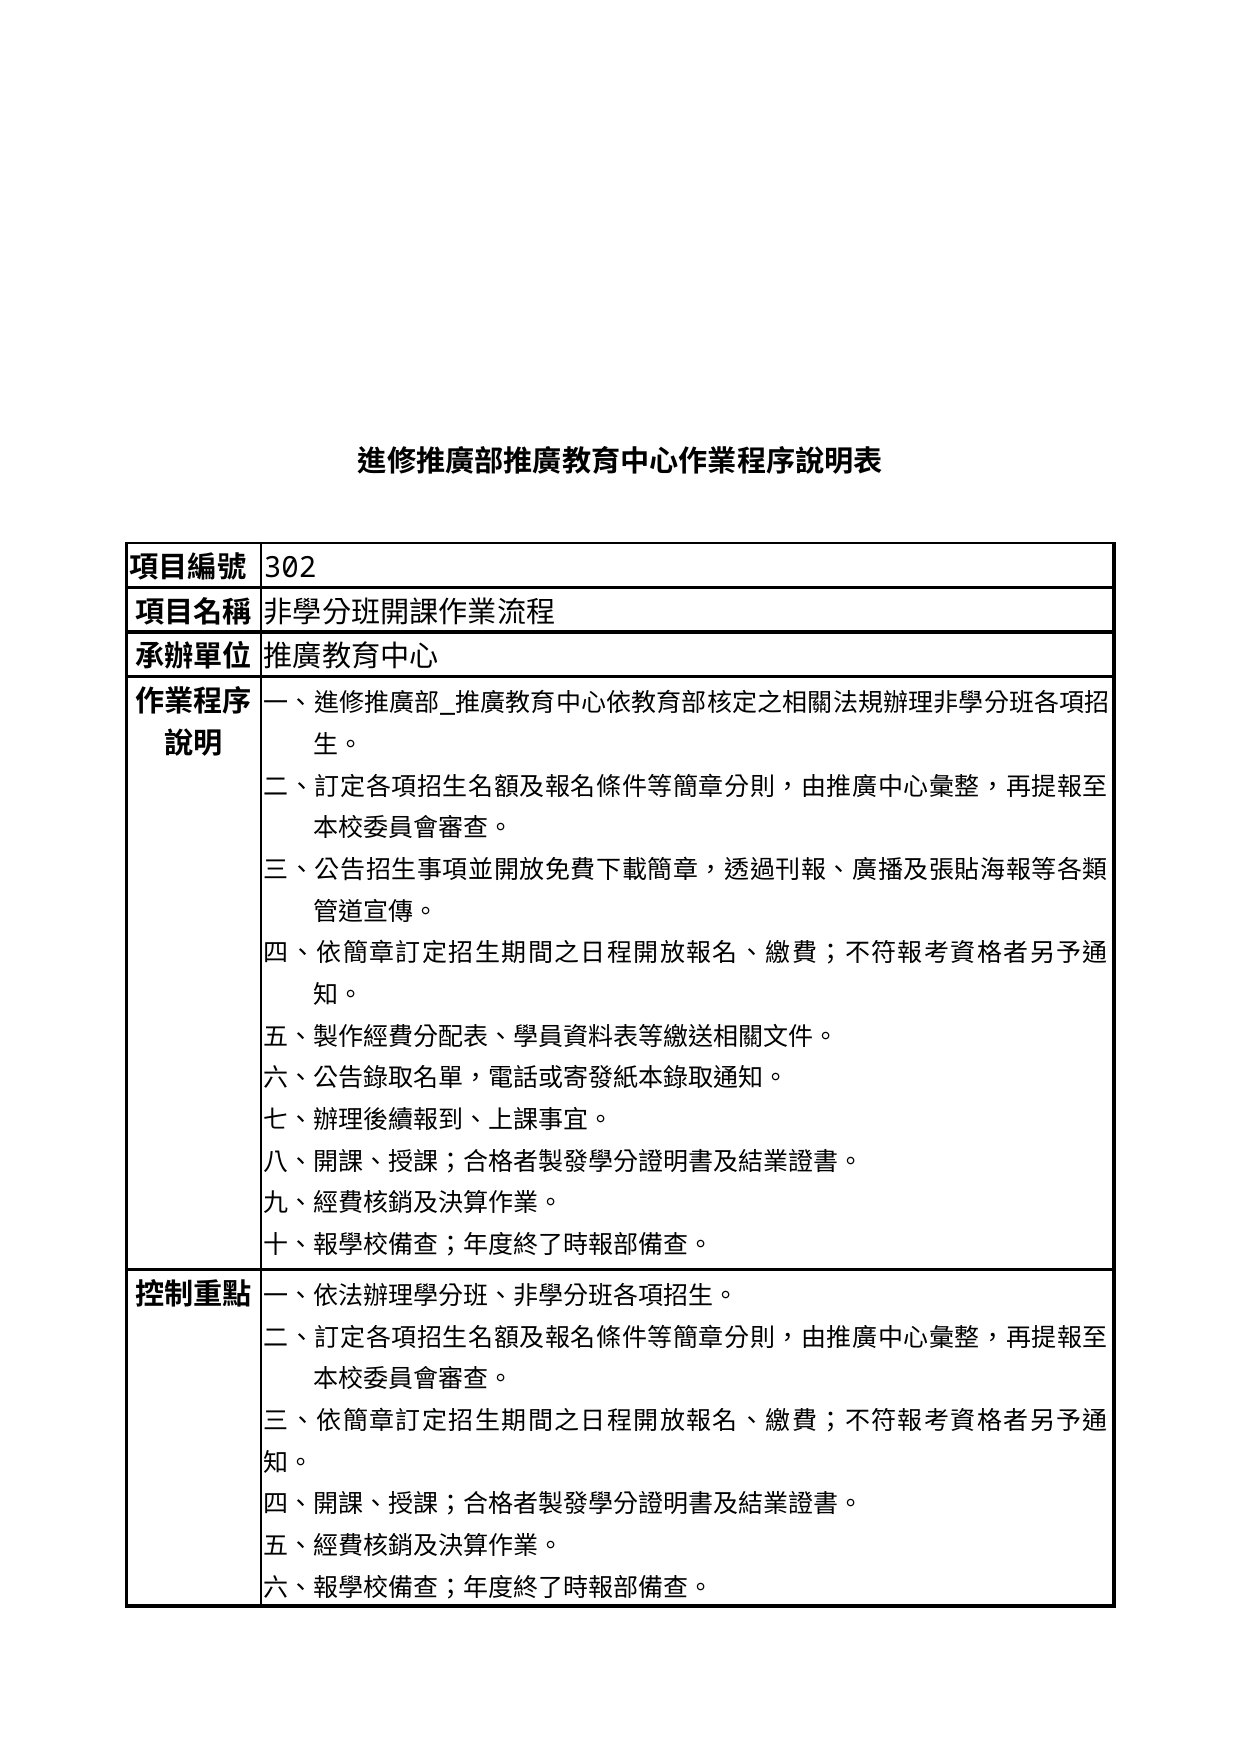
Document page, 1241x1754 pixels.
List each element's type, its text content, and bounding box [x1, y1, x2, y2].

text 進修推廣部推廣教育中心作業程序說明表 [75, 417, 1165, 479]
table_cell 推廣教育中心 [262, 634, 1112, 675]
table_header 302 [262, 544, 1112, 586]
table_cell 承辦單位 [128, 634, 260, 675]
table_header 項目編號 [128, 544, 260, 586]
table_cell 一、進修推廣部_推廣教育中心依教育部核定之相關法規辦理非學分班各項招生。 二、訂定各項招生名額及報名條件等簡章分則，由推廣中心彙整，再提報至本校委員會審查。 三、公告招生事項並開放免費下載簡章，透過刊報、廣播及張貼海報等各類管道宣傳。 四、依簡章訂定招生期間之日程開放報名、繳費；不符報考資格者另予通知。 五、製作經費分配表、學員資料表等繳送相關文件。 六、公告錄取名單，電話或寄發紙本錄取通知。 七、辦理後續報到、上課事宜。 八、開課、授課；合格者製發學分證明書及結業證書。 九、經費核銷及決算作業。 十、報學校備查；年度終了時報部備查。 [262, 678, 1112, 1268]
table_cell 項目名稱 [128, 589, 260, 630]
table_cell 控制重點 [128, 1271, 260, 1604]
table_cell 一、依法辦理學分班、非學分班各項招生。 二、訂定各項招生名額及報名條件等簡章分則，由推廣中心彙整，再提報至本校委員會審查。 三、依簡章訂定招生期間之日程開放報名、繳費；不符報考資格者另予通知。 四、開課、授課；合格者製發學分證明書及結業證書。 五、經費核銷及決算作業。 六、報學校備查；年度終了時報部備查。 [262, 1271, 1112, 1604]
table_cell 作業程序說明 [128, 678, 260, 1268]
table_cell 非學分班開課作業流程 [262, 589, 1112, 630]
